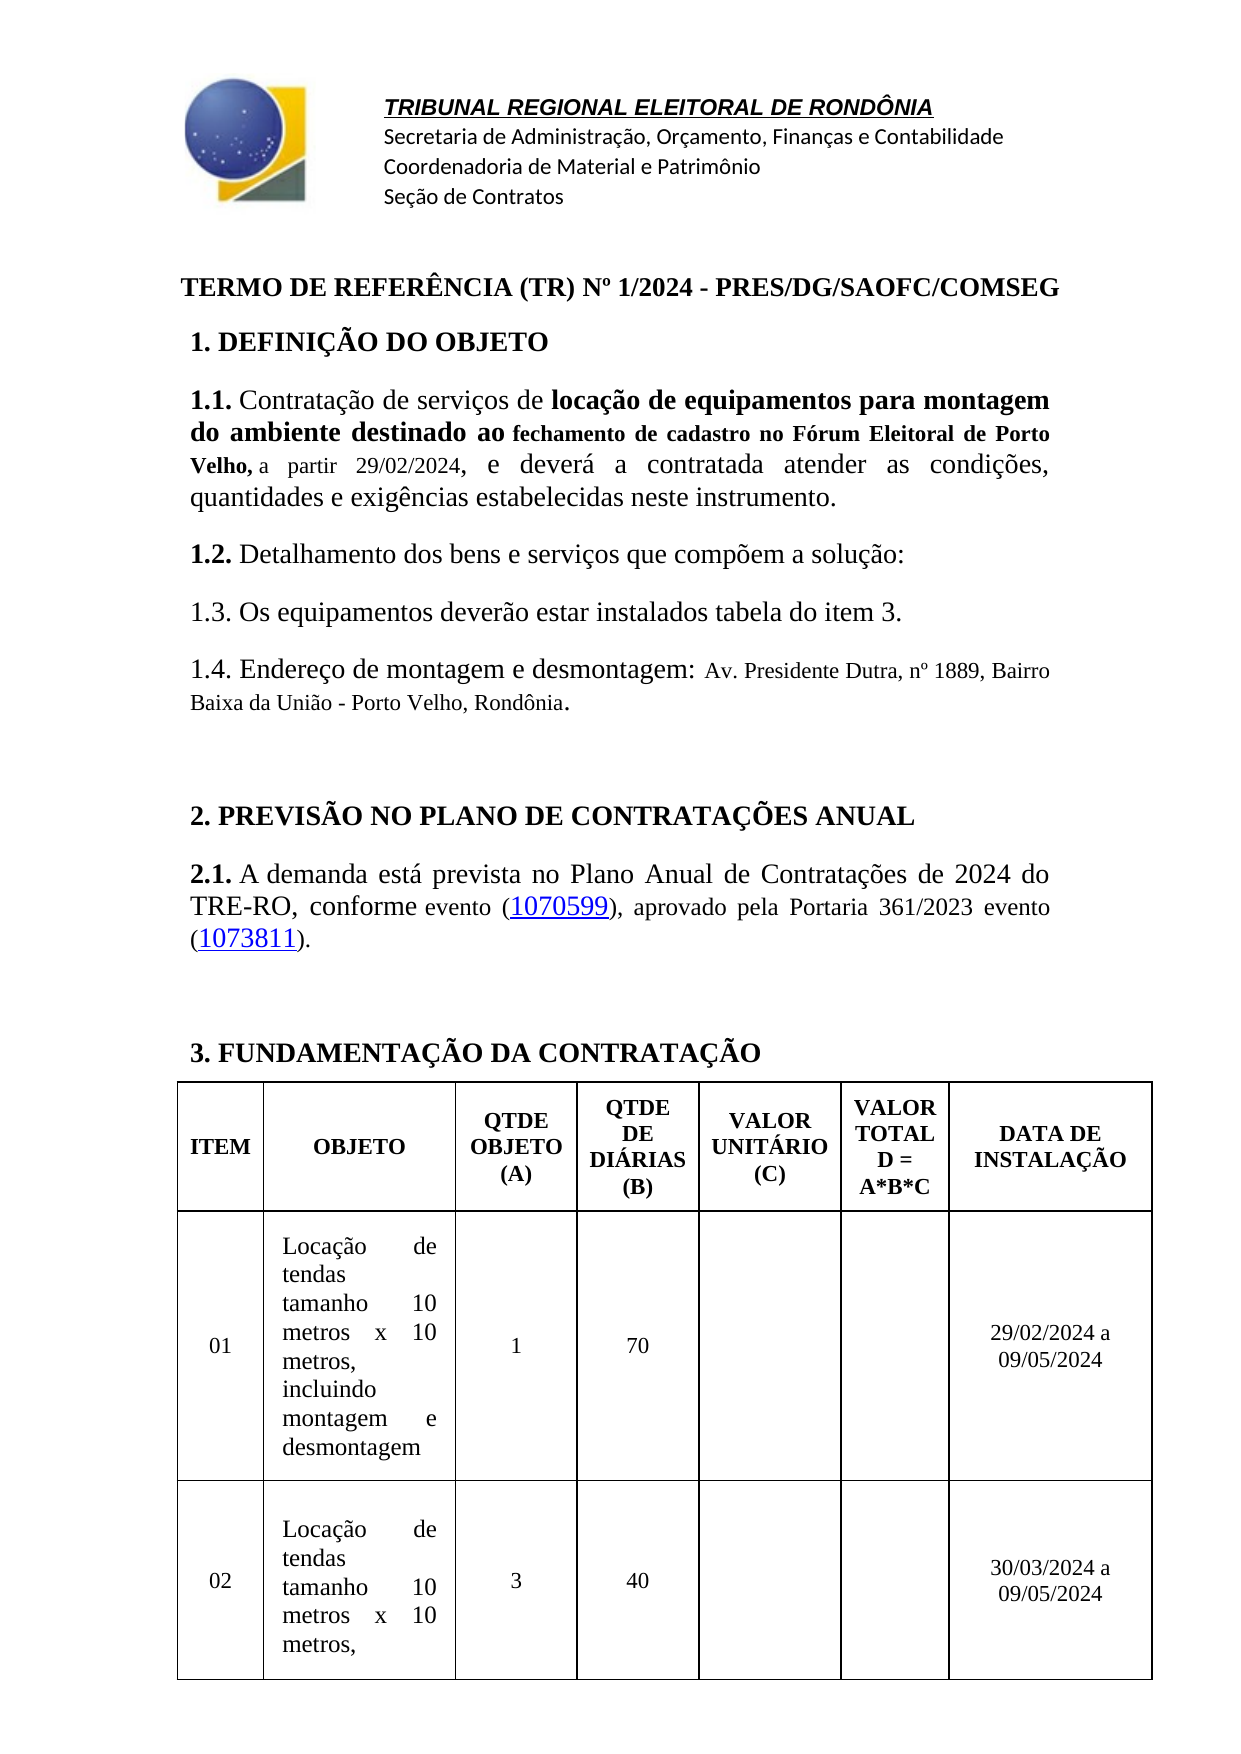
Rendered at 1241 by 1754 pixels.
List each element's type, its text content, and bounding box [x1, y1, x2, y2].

table_cell 40 [578, 1481, 698, 1678]
table_cell 1 [456, 1212, 576, 1479]
text 1.4. Endereço de montagem e desmontagem: Av. Presidente Dutra, nº 1889, Bairro Baixa da União - Porto Velho, Rondônia. [190, 652, 1051, 717]
table_header DATA DE INSTALAÇÃO [950, 1083, 1151, 1210]
table_header VALOR UNITÁRIO (C) [700, 1083, 840, 1210]
table_header OBJETO [264, 1083, 455, 1210]
table_cell 30/03/2024 a 09/05/2024 [950, 1481, 1151, 1678]
table_header VALOR TOTAL D = A*B*C [842, 1083, 948, 1210]
table_cell [700, 1212, 840, 1479]
table_header QTDE DE DIÁRIAS (B) [578, 1083, 698, 1210]
text 2.1. A demanda está prevista no Plano Anual de Contratações de 2024 do TRE-RO, conforme evento (1070599), aprovado pela Portaria 361/2023 evento (1073811). [190, 857, 1051, 954]
table_cell [842, 1212, 948, 1479]
text 1.2. Detalhamento dos bens e serviços que compõem a solução: [190, 537, 1051, 570]
table_cell Locação de tendas tamanho 10 metros x 10 metros, incluindo montagem e desmontagem [264, 1212, 455, 1479]
text 2. PREVISÃO NO PLANO DE CONTRATAÇÕES ANUAL [190, 799, 1051, 832]
table_cell 01 [178, 1212, 263, 1479]
table_cell 70 [578, 1212, 698, 1479]
table_cell 3 [456, 1481, 576, 1678]
table_header ITEM [178, 1083, 263, 1210]
text TERMO DE REFERÊNCIA (TR) Nº 1/2024 - PRES/DG/SAOFC/COMSEG [177, 271, 1063, 302]
table_cell [842, 1481, 948, 1678]
table_cell 02 [178, 1481, 263, 1678]
text 1.1. Contratação de serviços de locação de equipamentos para montagem do ambiente destinado ao fechamento de cadastro no Fórum Eleitoral de Porto Velho, a partir 29/02/2024, e deverá a contratada atender as condições, quantidades e exigências estabelecidas neste instrumento. [190, 383, 1051, 512]
text 3. FUNDAMENTAÇÃO DA CONTRATAÇÃO [190, 1036, 1051, 1069]
table_header QTDE OBJETO (A) [456, 1083, 576, 1210]
table_cell [700, 1481, 840, 1678]
table_cell 29/02/2024 a 09/05/2024 [950, 1212, 1151, 1479]
table_cell Locação de tendas tamanho 10 metros x 10 metros, [264, 1481, 455, 1678]
text 1.3. Os equipamentos deverão estar instalados tabela do item 3. [190, 595, 1051, 627]
text 1. DEFINIÇÃO DO OBJETO [190, 325, 1051, 358]
